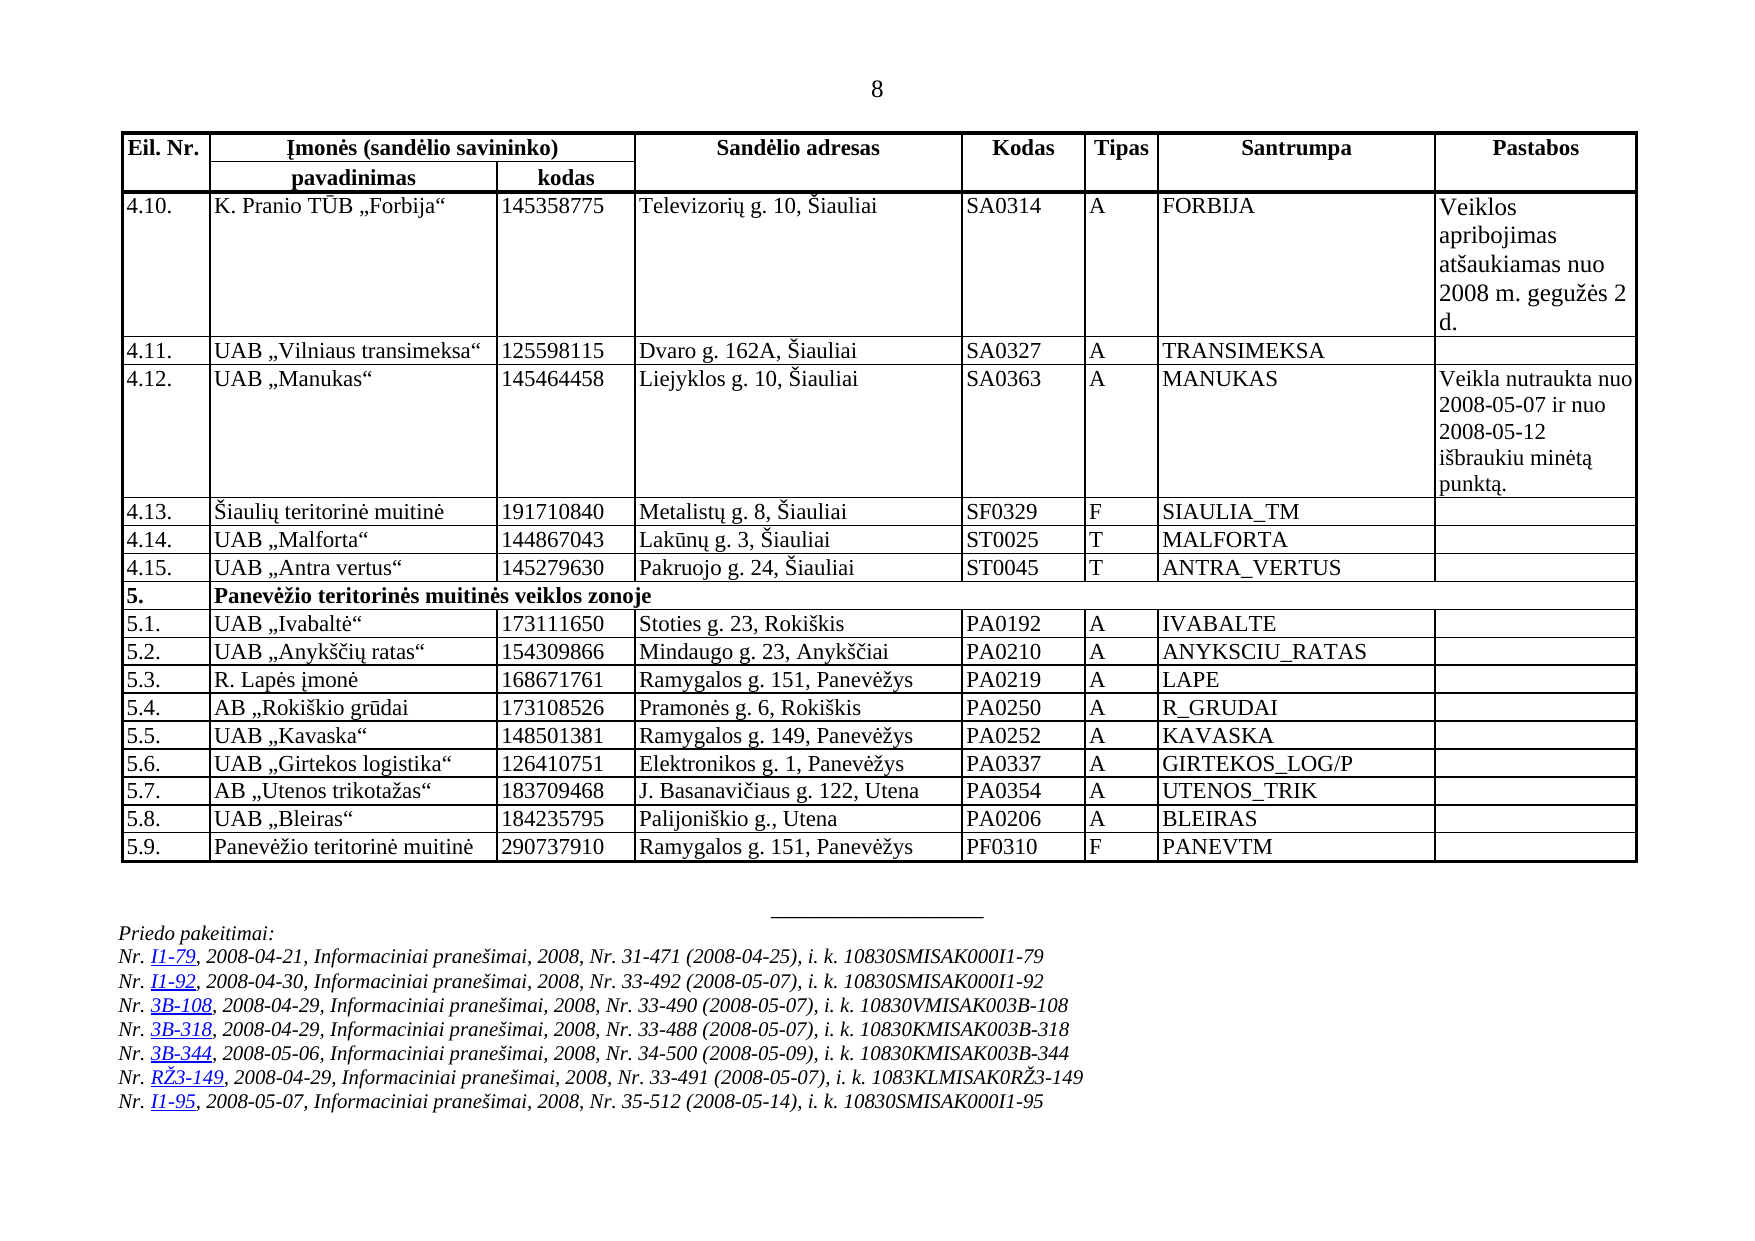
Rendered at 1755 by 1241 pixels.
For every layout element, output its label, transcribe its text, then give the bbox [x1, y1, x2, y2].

table_cell 5.3. [124, 666, 209, 692]
table_cell [1436, 526, 1635, 553]
table_cell 5.4. [124, 694, 209, 720]
table_cell F [1086, 498, 1157, 525]
table_cell 4.13. [124, 498, 209, 525]
table_cell PA0252 [963, 722, 1084, 748]
table_cell Televizorių g. 10, Šiauliai [636, 194, 961, 336]
table_cell 145464458 [498, 365, 634, 497]
table_header Sandėlio adresas [636, 135, 961, 190]
table_cell A [1086, 365, 1157, 497]
table_cell Veikla nutraukta nuo 2008-05-07 ir nuo 2008-05-12 išbraukiu minėtą punktą. [1436, 365, 1635, 497]
table_cell Šiaulių teritorinė muitinė [211, 498, 496, 525]
table_cell AB „Rokiškio grūdai [211, 694, 496, 720]
table_cell A [1086, 638, 1157, 664]
table_cell F [1086, 833, 1157, 860]
table_header Eil. Nr. [124, 135, 209, 190]
table_cell [1436, 610, 1635, 636]
table_cell [1436, 722, 1635, 748]
table_cell Elektronikos g. 1, Panevėžys [636, 750, 961, 776]
table_cell 4.14. [124, 526, 209, 553]
table_cell Veiklos apribojimas atšaukiamas nuo 2008 m. gegužės 2 d. [1436, 194, 1635, 336]
table_cell PA0210 [963, 638, 1084, 664]
table_cell UAB „Malforta“ [211, 526, 496, 553]
table_cell ST0025 [963, 526, 1084, 553]
table_cell [1436, 833, 1635, 860]
table_cell 168671761 [498, 666, 634, 692]
table_cell Panevėžio teritorinė muitinė [211, 833, 496, 860]
table_cell IVABALTE [1159, 610, 1434, 636]
table_cell 5. [124, 582, 209, 608]
table_cell Metalistų g. 8, Šiauliai [636, 498, 961, 525]
table_cell SA0314 [963, 194, 1084, 336]
table_cell UAB „Antra vertus“ [211, 554, 496, 581]
table_cell MANUKAS [1159, 365, 1434, 497]
table_header Kodas [963, 135, 1084, 190]
table_cell 4.12. [124, 365, 209, 497]
table_cell A [1086, 337, 1157, 363]
text Priedo pakeitimai: [118, 920, 1636, 944]
table_cell A [1086, 806, 1157, 832]
table_cell 4.11. [124, 337, 209, 363]
table_cell A [1086, 194, 1157, 336]
table_cell LAPE [1159, 666, 1434, 692]
table_cell A [1086, 722, 1157, 748]
table_cell Dvaro g. 162A, Šiauliai [636, 337, 961, 363]
table_cell 126410751 [498, 750, 634, 776]
table_cell 154309866 [498, 638, 634, 664]
table_cell 5.7. [124, 778, 209, 804]
table_cell Stoties g. 23, Rokiškis [636, 610, 961, 636]
table_cell 144867043 [498, 526, 634, 553]
table_cell 5.6. [124, 750, 209, 776]
table_cell A [1086, 750, 1157, 776]
table_cell 5.5. [124, 722, 209, 748]
table_cell KAVASKA [1159, 722, 1434, 748]
table_cell AB „Utenos trikotažas“ [211, 778, 496, 804]
table_cell J. Basanavičiaus g. 122, Utena [636, 778, 961, 804]
table_cell PA0219 [963, 666, 1084, 692]
text Nr. RŽ3-149, 2008-04-29, Informaciniai pranešimai, 2008, Nr. 33-491 (2008-05-07), i. k. 1083KLMISAK0RŽ3-149 [118, 1065, 1636, 1089]
table_cell 191710840 [498, 498, 634, 525]
table_cell [1436, 638, 1635, 664]
table_cell PF0310 [963, 833, 1084, 860]
table_cell [1436, 337, 1635, 363]
table_cell Panevėžio teritorinės muitinės veiklos zonoje [211, 582, 1635, 608]
table_cell UAB „Vilniaus transimeksa“ [211, 337, 496, 363]
text Nr. 3B-318, 2008-04-29, Informaciniai pranešimai, 2008, Nr. 33-488 (2008-05-07), i. k. 10830KMISAK003B-318 [118, 1017, 1636, 1041]
table_cell SA0327 [963, 337, 1084, 363]
table_cell BLEIRAS [1159, 806, 1434, 832]
table_cell R. Lapės įmonė [211, 666, 496, 692]
table_cell 184235795 [498, 806, 634, 832]
table_cell UAB „Girtekos logistika“ [211, 750, 496, 776]
table_cell K. Pranio TŪB „Forbija“ [211, 194, 496, 336]
table_cell PA0206 [963, 806, 1084, 832]
table_cell Ramygalos g. 151, Panevėžys [636, 833, 961, 860]
table_cell 183709468 [498, 778, 634, 804]
table_cell [1436, 694, 1635, 720]
table_cell 5.2. [124, 638, 209, 664]
table_header Pastabos [1436, 135, 1635, 190]
table_cell 148501381 [498, 722, 634, 748]
table_cell T [1086, 526, 1157, 553]
table_cell SIAULIA_TM [1159, 498, 1434, 525]
table_cell 145358775 [498, 194, 634, 336]
table_cell Ramygalos g. 151, Panevėžys [636, 666, 961, 692]
table_cell R_GRUDAI [1159, 694, 1434, 720]
table_cell UAB „Manukas“ [211, 365, 496, 497]
table_cell Ramygalos g. 149, Panevėžys [636, 722, 961, 748]
table_cell [1436, 666, 1635, 692]
table_cell PA0250 [963, 694, 1084, 720]
text Nr. I1-92, 2008-04-30, Informaciniai pranešimai, 2008, Nr. 33-492 (2008-05-07), i. k. 10830SMISAK000I1-92 [118, 968, 1636, 993]
table_cell PA0192 [963, 610, 1084, 636]
text _________________ [118, 892, 1636, 920]
table_cell Lakūnų g. 3, Šiauliai [636, 526, 961, 553]
table_cell 5.9. [124, 833, 209, 860]
table_cell SA0363 [963, 365, 1084, 497]
table_header Įmonės (sandėlio savininko) [211, 135, 634, 161]
table_cell 4.15. [124, 554, 209, 581]
table_cell 125598115 [498, 337, 634, 363]
table_cell ANTRA_VERTUS [1159, 554, 1434, 581]
table_cell 5.1. [124, 610, 209, 636]
table_cell kodas [498, 162, 634, 190]
table_cell PA0337 [963, 750, 1084, 776]
table_cell 290737910 [498, 833, 634, 860]
table_cell FORBIJA [1159, 194, 1434, 336]
table_cell T [1086, 554, 1157, 581]
table_cell A [1086, 694, 1157, 720]
table_header Tipas [1086, 135, 1157, 190]
table_cell A [1086, 778, 1157, 804]
table_cell [1436, 554, 1635, 581]
table_cell UAB „Anykščių ratas“ [211, 638, 496, 664]
table_cell 173108526 [498, 694, 634, 720]
table_cell PA0354 [963, 778, 1084, 804]
table_cell A [1086, 610, 1157, 636]
table_cell pavadinimas [211, 162, 496, 190]
table_cell A [1086, 666, 1157, 692]
table_cell 173111650 [498, 610, 634, 636]
table_cell [1436, 778, 1635, 804]
table_cell TRANSIMEKSA [1159, 337, 1434, 363]
table_cell SF0329 [963, 498, 1084, 525]
table_cell UAB „Kavaska“ [211, 722, 496, 748]
table_cell UTENOS_TRIK [1159, 778, 1434, 804]
table_cell ANYKSCIU_RATAS [1159, 638, 1434, 664]
table_cell UAB „Bleiras“ [211, 806, 496, 832]
table_cell [1436, 498, 1635, 525]
table_cell Mindaugo g. 23, Anykščiai [636, 638, 961, 664]
table_cell 5.8. [124, 806, 209, 832]
table_header Santrumpa [1159, 135, 1434, 190]
table_cell 145279630 [498, 554, 634, 581]
text Nr. 3B-108, 2008-04-29, Informaciniai pranešimai, 2008, Nr. 33-490 (2008-05-07), i. k. 10830VMISAK003B-108 [118, 993, 1636, 1017]
table_cell 4.10. [124, 194, 209, 336]
table_cell GIRTEKOS_LOG/P [1159, 750, 1434, 776]
table_cell [1436, 806, 1635, 832]
table_cell Palijoniškio g., Utena [636, 806, 961, 832]
table_cell PANEVTM [1159, 833, 1434, 860]
table_cell [1436, 750, 1635, 776]
table_cell MALFORTA [1159, 526, 1434, 553]
text Nr. I1-95, 2008-05-07, Informaciniai pranešimai, 2008, Nr. 35-512 (2008-05-14), i. k. 10830SMISAK000I1-95 [118, 1089, 1636, 1113]
table_cell ST0045 [963, 554, 1084, 581]
table_cell Pakruojo g. 24, Šiauliai [636, 554, 961, 581]
table_cell Liejyklos g. 10, Šiauliai [636, 365, 961, 497]
table_cell Pramonės g. 6, Rokiškis [636, 694, 961, 720]
text Nr. I1-79, 2008-04-21, Informaciniai pranešimai, 2008, Nr. 31-471 (2008-04-25), i. k. 10830SMISAK000I1-79 [118, 944, 1636, 968]
text Nr. 3B-344, 2008-05-06, Informaciniai pranešimai, 2008, Nr. 34-500 (2008-05-09), i. k. 10830KMISAK003B-344 [118, 1041, 1636, 1065]
table_cell UAB „Ivabaltė“ [211, 610, 496, 636]
